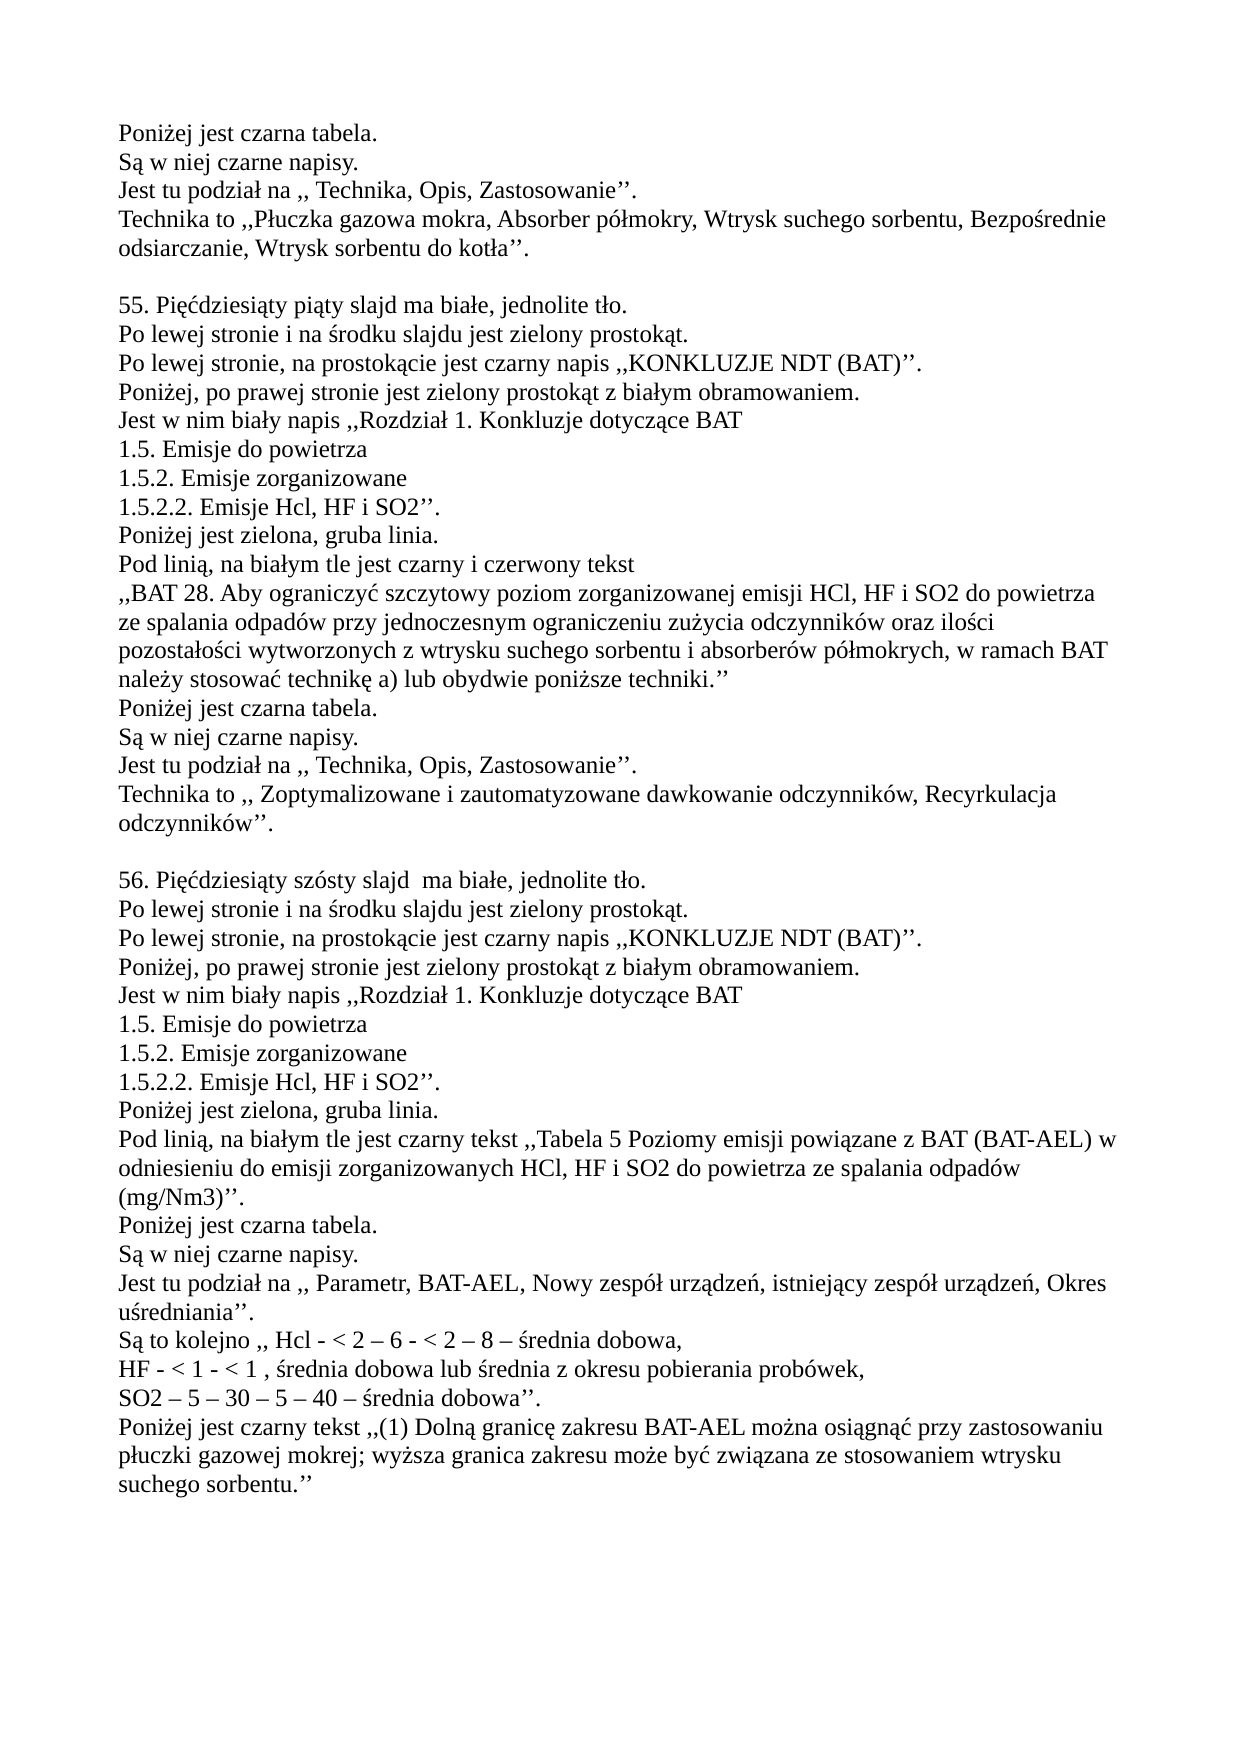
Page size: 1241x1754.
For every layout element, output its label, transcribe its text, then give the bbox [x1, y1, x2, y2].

text Poniżej, po prawej stronie jest zielony prostokąt z białym obramowaniem. [118, 377, 1122, 406]
text Poniżej jest zielona, gruba linia. [118, 1096, 1122, 1124]
text Poniżej jest czarny tekst ,,(1) Dolną granicę zakresu BAT-AEL można osiągnąć przy zastosowaniu płuczki gazowej mokrej; wyższa granica zakresu może być związana ze stosowaniem wtrysku suchego sorbentu.’’ [118, 1412, 1122, 1498]
text Są w niej czarne napisy. [118, 722, 1122, 751]
text 1.5.2.2. Emisje Hcl, HF i SO2’’. [118, 492, 1122, 521]
text Są to kolejno ,, Hcl - < 2 – 6 - < 2 – 8 – średnia dobowa, [118, 1326, 1122, 1354]
text Są w niej czarne napisy. [118, 147, 1122, 176]
text Po lewej stronie i na środku slajdu jest zielony prostokąt. [118, 894, 1122, 923]
text 1.5. Emisje do powietrza [118, 434, 1122, 463]
text HF - < 1 - < 1 , średnia dobowa lub średnia z okresu pobierania probówek, [118, 1354, 1122, 1383]
text Poniżej jest czarna tabela. [118, 1211, 1122, 1239]
text 1.5.2. Emisje zorganizowane [118, 1038, 1122, 1067]
text Pod linią, na białym tle jest czarny tekst ,,Tabela 5 Poziomy emisji powiązane z BAT (BAT-AEL) w odniesieniu do emisji zorganizowanych HCl, HF i SO2 do powietrza ze spalania odpadów (mg/Nm3)’’. [118, 1124, 1122, 1211]
text 1.5. Emisje do powietrza [118, 1009, 1122, 1038]
text Technika to ,,Płuczka gazowa mokra, Absorber półmokry, Wtrysk suchego sorbentu, Bezpośrednie odsiarczanie, Wtrysk sorbentu do kotła’’. [118, 204, 1122, 262]
text Poniżej jest zielona, gruba linia. [118, 521, 1122, 549]
text Poniżej jest czarna tabela. [118, 693, 1122, 722]
text ,,BAT 28. Aby ograniczyć szczytowy poziom zorganizowanej emisji HCl, HF i SO2 do powietrza ze spalania odpadów przy jednoczesnym ograniczeniu zużycia odczynników oraz ilości pozostałości wytworzonych z wtrysku suchego sorbentu i absorberów półmokrych, w ramach BAT należy stosować technikę a) lub obydwie poniższe techniki.’’ [118, 578, 1122, 693]
text Poniżej, po prawej stronie jest zielony prostokąt z białym obramowaniem. [118, 952, 1122, 981]
text Technika to ,, Zoptymalizowane i zautomatyzowane dawkowanie odczynników, Recyrkulacja odczynników’’. [118, 779, 1122, 837]
text 55. Pięćdziesiąty piąty slajd ma białe, jednolite tło. [118, 291, 1122, 319]
text Poniżej jest czarna tabela. [118, 118, 1122, 147]
text 56. Pięćdziesiąty szósty slajd ma białe, jednolite tło. [118, 866, 1122, 894]
text Jest w nim biały napis ,,Rozdział 1. Konkluzje dotyczące BAT [118, 981, 1122, 1009]
text 1.5.2.2. Emisje Hcl, HF i SO2’’. [118, 1067, 1122, 1096]
text Po lewej stronie, na prostokącie jest czarny napis ,,KONKLUZJE NDT (BAT)’’. [118, 923, 1122, 952]
text Jest tu podział na ,, Parametr, BAT-AEL, Nowy zespół urządzeń, istniejący zespół urządzeń, Okres uśredniania’’. [118, 1268, 1122, 1326]
text Po lewej stronie, na prostokącie jest czarny napis ,,KONKLUZJE NDT (BAT)’’. [118, 348, 1122, 377]
text Jest tu podział na ,, Technika, Opis, Zastosowanie’’. [118, 176, 1122, 204]
text Są w niej czarne napisy. [118, 1239, 1122, 1268]
text Pod linią, na białym tle jest czarny i czerwony tekst [118, 549, 1122, 578]
text Jest tu podział na ,, Technika, Opis, Zastosowanie’’. [118, 751, 1122, 779]
text 1.5.2. Emisje zorganizowane [118, 463, 1122, 492]
text SO2 – 5 – 30 – 5 – 40 – średnia dobowa’’. [118, 1383, 1122, 1412]
text Po lewej stronie i na środku slajdu jest zielony prostokąt. [118, 319, 1122, 348]
text Jest w nim biały napis ,,Rozdział 1. Konkluzje dotyczące BAT [118, 406, 1122, 434]
